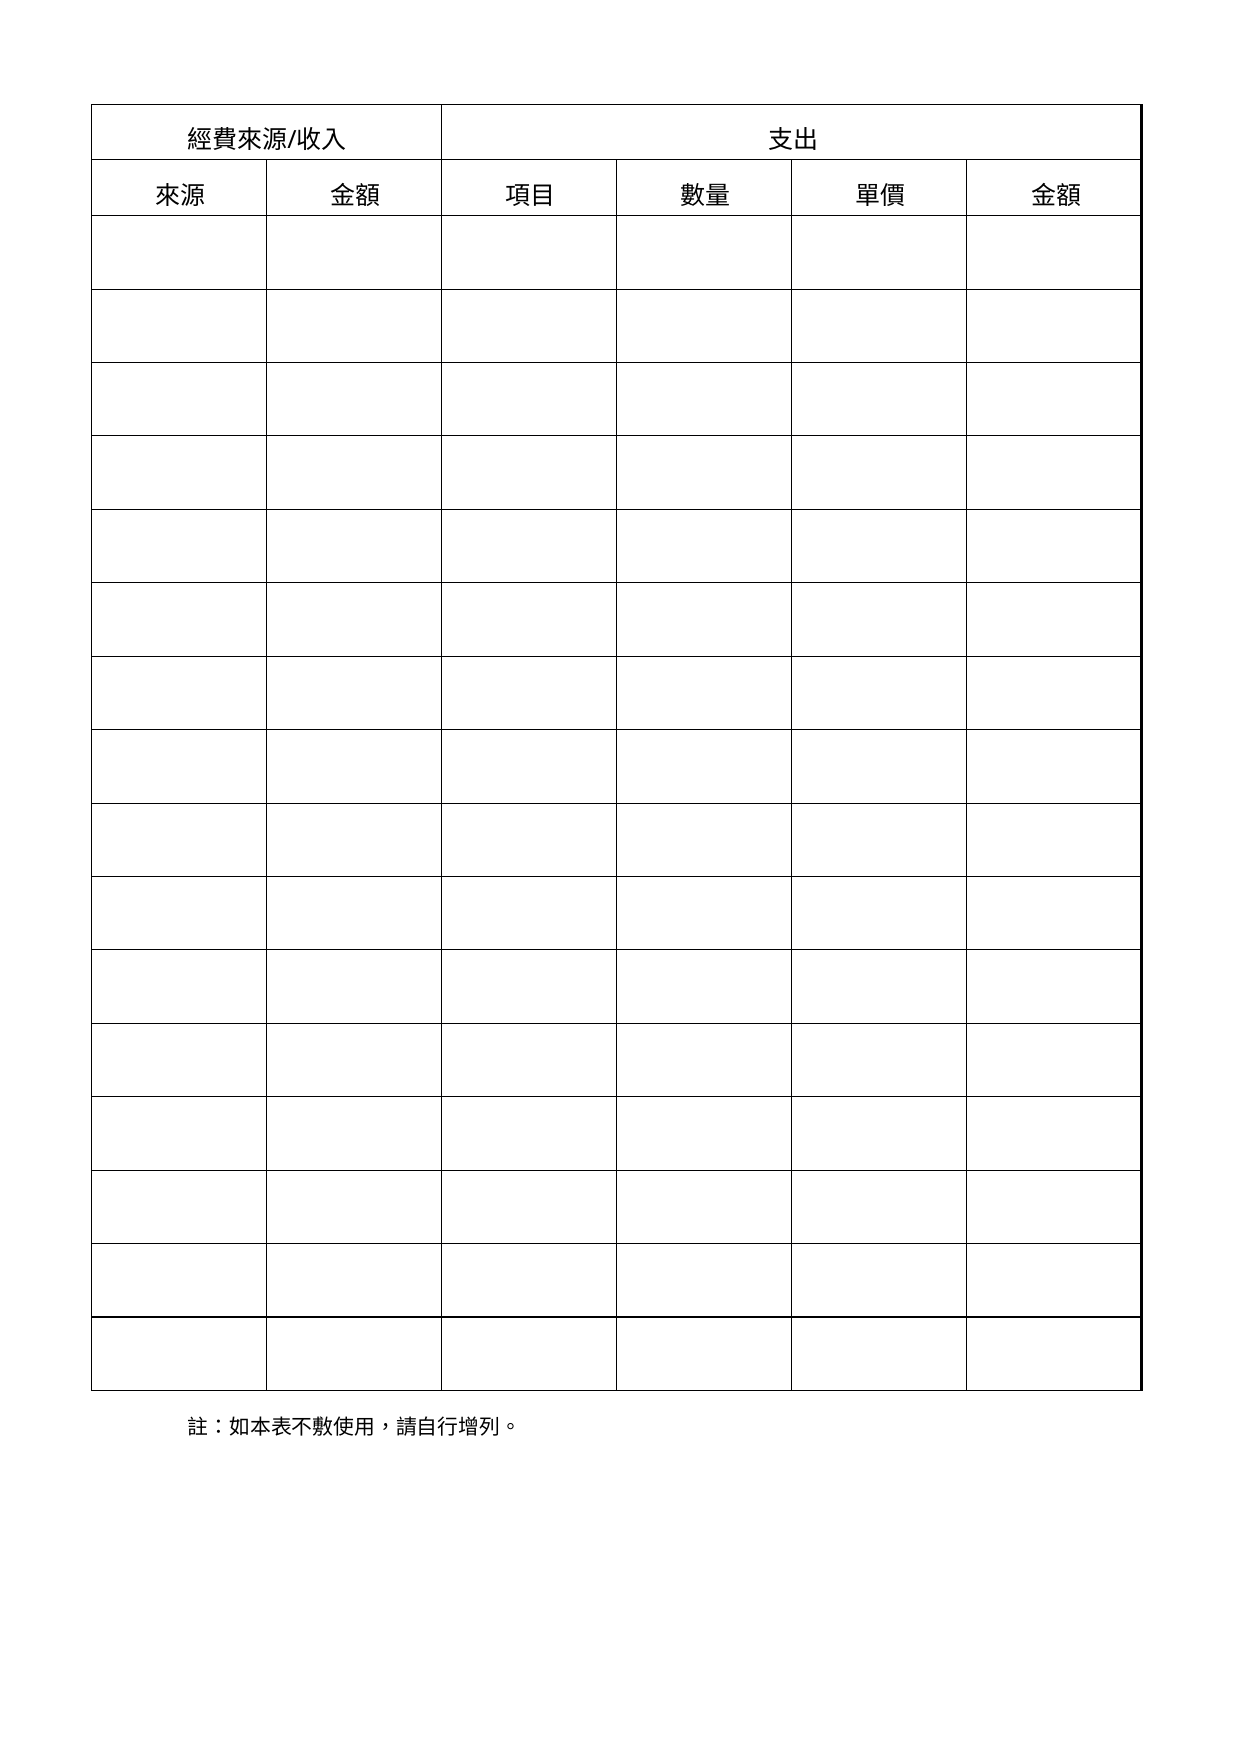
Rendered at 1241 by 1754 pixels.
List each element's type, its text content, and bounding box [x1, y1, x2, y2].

table_cell [967, 290, 1140, 362]
table_cell [792, 1024, 966, 1096]
table_cell [267, 657, 441, 729]
table_cell [792, 1171, 966, 1243]
table_cell [967, 1024, 1140, 1096]
table_cell [442, 950, 616, 1023]
table_cell [792, 730, 966, 802]
table_cell 支出 [442, 105, 1140, 159]
table_cell [92, 1024, 266, 1096]
table_cell [442, 290, 616, 362]
table_cell [967, 1318, 1140, 1390]
table_cell [967, 1097, 1140, 1169]
table_cell 金額 [967, 160, 1140, 215]
table_cell [792, 950, 966, 1023]
table_cell [792, 510, 966, 582]
table_cell [617, 436, 791, 509]
table_cell [442, 1171, 616, 1243]
table_cell [617, 877, 791, 949]
table_cell 單價 [792, 160, 966, 215]
table_cell [617, 1097, 791, 1169]
table_cell [442, 1244, 616, 1316]
table_cell [617, 216, 791, 288]
table_cell [92, 1171, 266, 1243]
table_cell 數量 [617, 160, 791, 215]
table_cell [967, 436, 1140, 509]
table_cell 來源 [92, 160, 266, 215]
table_cell [267, 1024, 441, 1096]
table_cell [267, 216, 441, 288]
table_cell [442, 1318, 616, 1390]
table_cell [442, 216, 616, 288]
table_cell [617, 657, 791, 729]
table_cell [442, 1097, 616, 1169]
table_cell [92, 950, 266, 1023]
table_cell [617, 363, 791, 435]
table_cell [792, 290, 966, 362]
table_cell [267, 290, 441, 362]
table_cell [442, 877, 616, 949]
table_cell [92, 583, 266, 656]
table_cell [617, 510, 791, 582]
table_cell [92, 436, 266, 509]
table_cell [442, 730, 616, 802]
table_cell [92, 877, 266, 949]
table_cell [92, 657, 266, 729]
table_cell [617, 1024, 791, 1096]
table_cell [92, 510, 266, 582]
table_cell [792, 877, 966, 949]
table_cell [967, 1244, 1140, 1316]
table_cell [792, 1318, 966, 1390]
table_cell [792, 363, 966, 435]
table_cell [792, 216, 966, 288]
table_cell [442, 657, 616, 729]
table_cell [617, 1318, 791, 1390]
table_cell [267, 1244, 441, 1316]
table_cell [617, 730, 791, 802]
table_cell [267, 436, 441, 509]
table_cell [967, 216, 1140, 288]
table_cell [442, 804, 616, 876]
table_cell [267, 363, 441, 435]
table_cell [792, 1244, 966, 1316]
table_cell [967, 950, 1140, 1023]
table_cell [92, 290, 266, 362]
table_cell [792, 436, 966, 509]
table_cell [442, 363, 616, 435]
text 註：如本表不敷使用，請自行增列。 [187, 1402, 1198, 1442]
table_cell [92, 1318, 266, 1390]
table_cell [267, 950, 441, 1023]
table_cell [92, 804, 266, 876]
table_cell [617, 1171, 791, 1243]
table_cell [967, 877, 1140, 949]
table_cell [267, 583, 441, 656]
table_cell [267, 1097, 441, 1169]
table_cell [92, 1244, 266, 1316]
table_cell [617, 290, 791, 362]
table_cell [617, 1244, 791, 1316]
table_cell [967, 1171, 1140, 1243]
table_cell [442, 510, 616, 582]
table_cell [967, 583, 1140, 656]
table_cell [792, 1097, 966, 1169]
table_cell [267, 510, 441, 582]
table_cell [92, 363, 266, 435]
table_cell [267, 877, 441, 949]
table_cell 經費來源/收入 [92, 105, 441, 159]
table_cell [967, 363, 1140, 435]
table_cell [92, 216, 266, 288]
table_cell [792, 804, 966, 876]
table_cell [792, 657, 966, 729]
table_cell [267, 804, 441, 876]
table_cell [792, 583, 966, 656]
table_cell [967, 510, 1140, 582]
table_cell 項目 [442, 160, 616, 215]
table_cell [967, 730, 1140, 802]
table_cell [617, 804, 791, 876]
table_cell 金額 [267, 160, 441, 215]
table_cell [617, 583, 791, 656]
table_cell [967, 657, 1140, 729]
table_cell [442, 583, 616, 656]
table_cell [967, 804, 1140, 876]
table_cell [267, 1171, 441, 1243]
table_cell [92, 1097, 266, 1169]
table_cell [92, 730, 266, 802]
table_cell [267, 730, 441, 802]
table_cell [267, 1318, 441, 1390]
table_cell [442, 436, 616, 509]
table_cell [442, 1024, 616, 1096]
table_cell [617, 950, 791, 1023]
